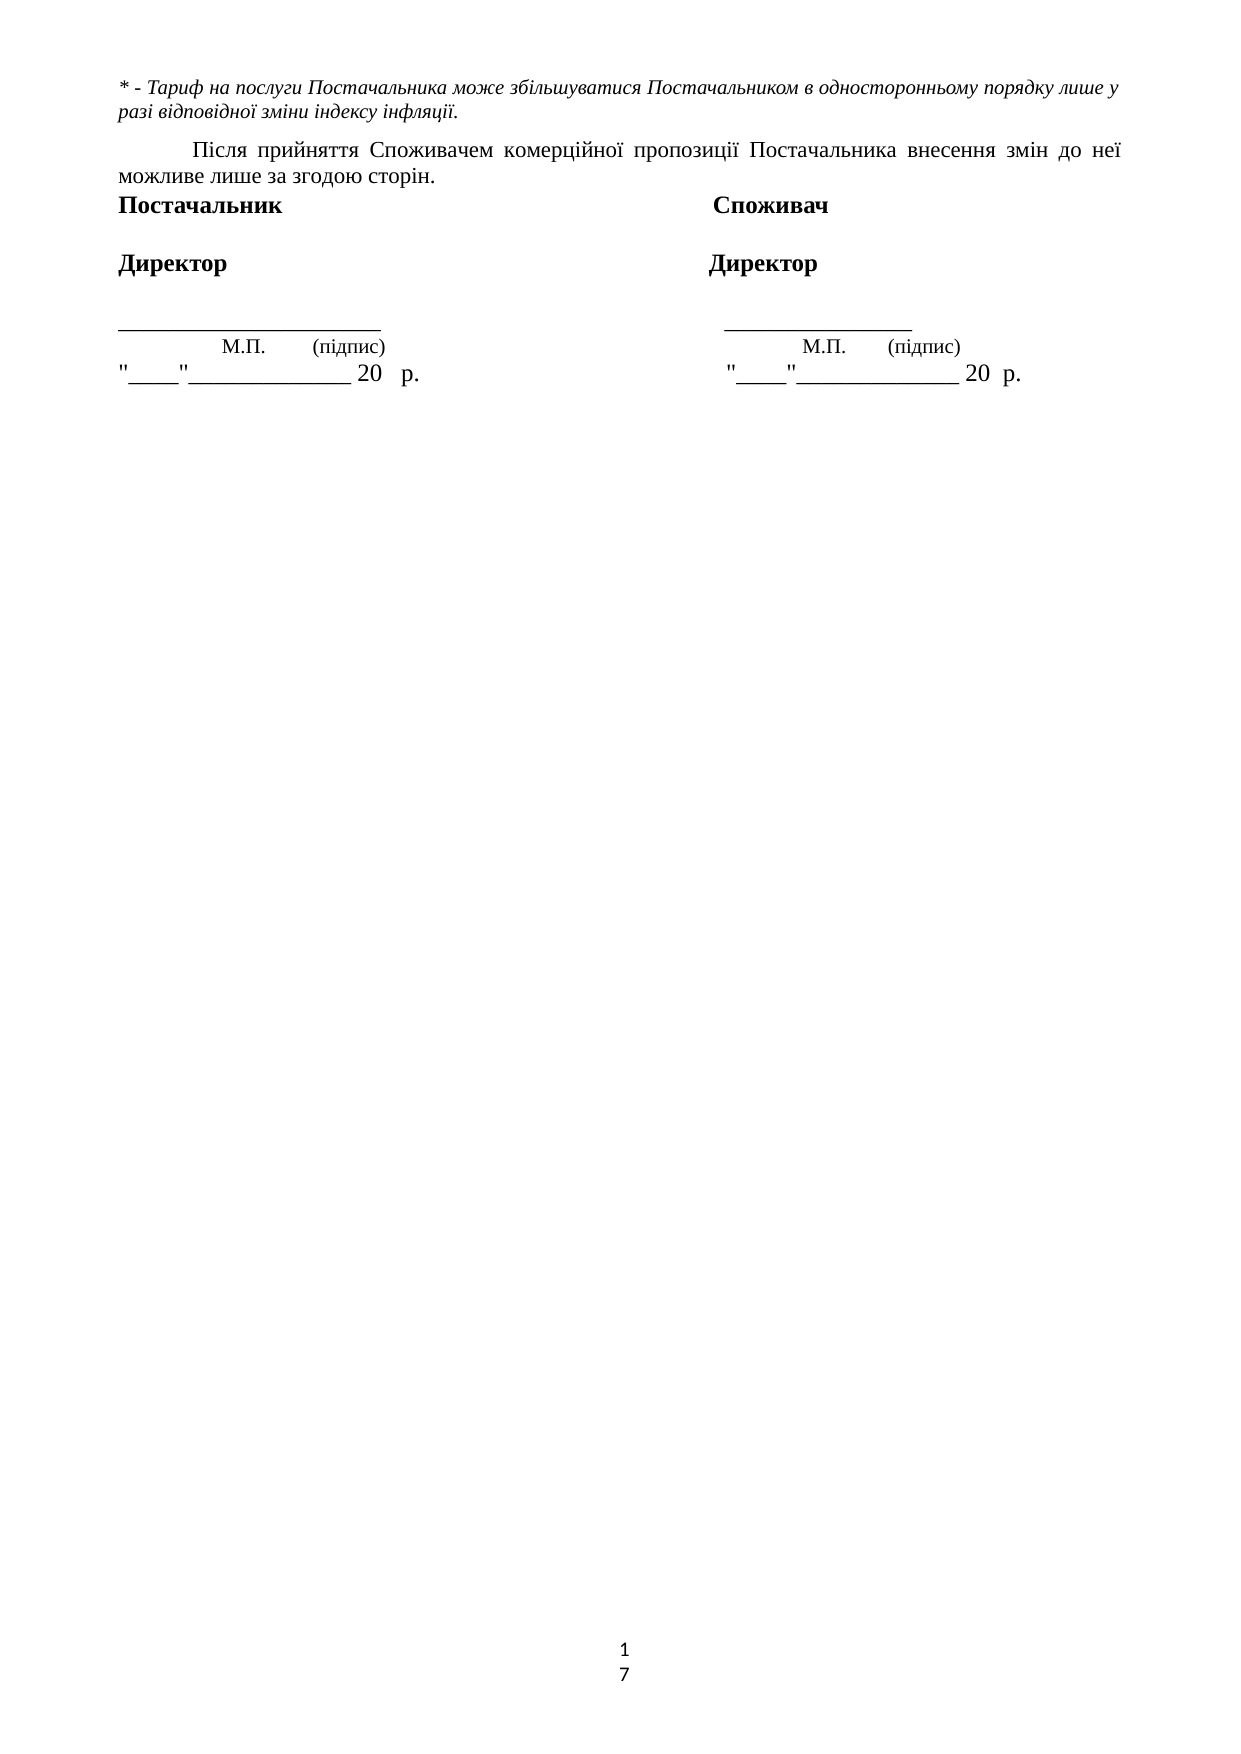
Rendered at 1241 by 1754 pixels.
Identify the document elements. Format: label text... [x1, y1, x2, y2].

text Директор Директор [118, 248, 1122, 277]
text "____"_____________ 20 р. "____"_____________ 20 р. [118, 358, 1122, 387]
text М.П. (підпис) М.П. (підпис) [118, 334, 1122, 358]
text * - Тариф на послуги Постачальника може збільшуватися Постачальником в односторонньому порядку лише у разі відповідної зміни індексу інфляції. [118, 75, 1122, 123]
text Постачальник Споживач [118, 190, 1122, 219]
text Після прийняття Споживачем комерційної пропозиції Постачальника внесення змін до неї можливе лише за згодою сторін. [118, 136, 1122, 188]
text _____________________ _______________ [118, 305, 1122, 334]
